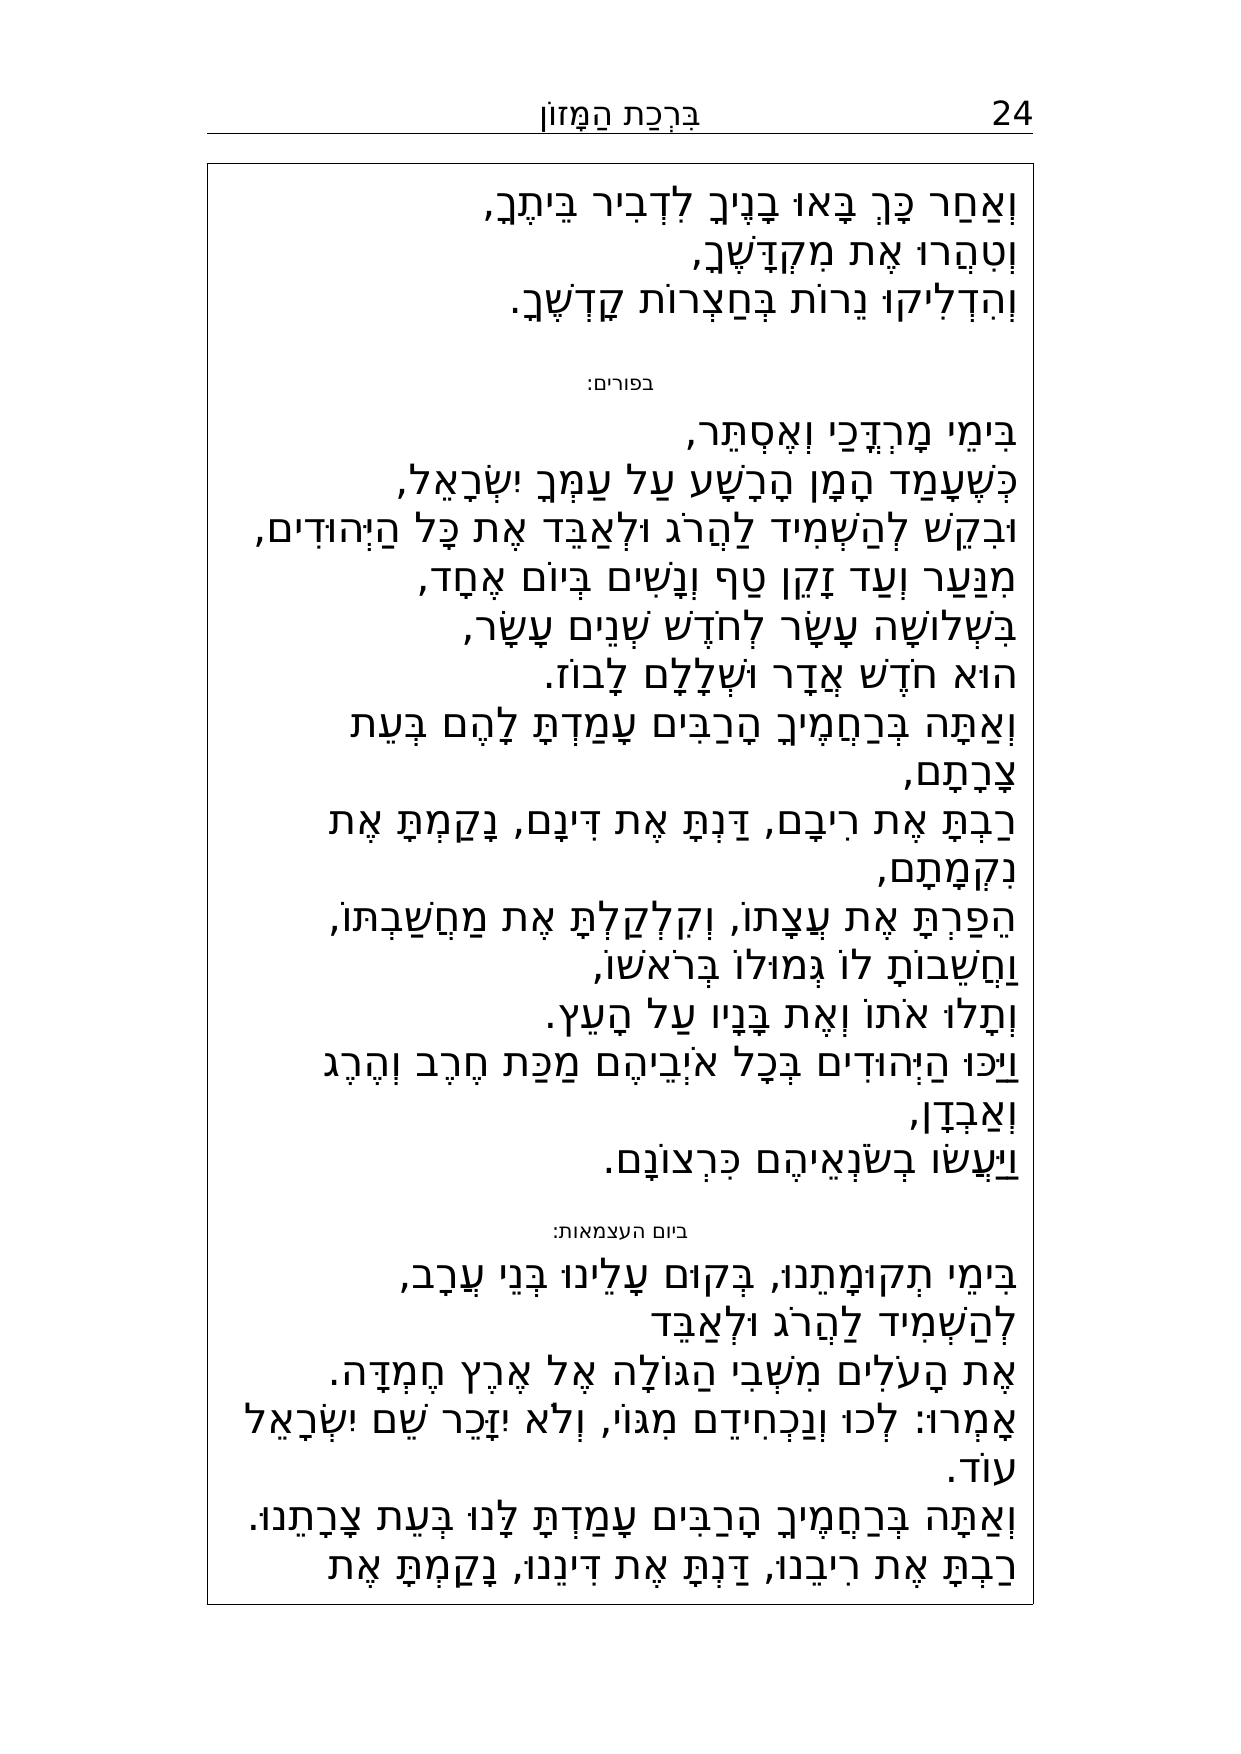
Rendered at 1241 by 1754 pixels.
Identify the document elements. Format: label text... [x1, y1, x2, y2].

text בפורים: [208, 356, 1033, 392]
text וְאַחַר כָּךְ בָּאוּ בָנֶיךָ לִדְבִיר בֵּיתֶךָ, וְטִהֲרוּ אֶת מִקְדָּשֶׁךָ, וְהִדְלִיקוּ נֵרוֹת בְּחַצְרוֹת קָדְשֶׁךָ. [208, 164, 1033, 324]
text בִּימֵי תְקוּמָתֵנוּ, בְּקוּם עָלֵינוּ בְּנֵי עֲרָב, לְהַשְׁמִיד לַהֲרֹג וּלְאַבֵּד אֶת הָעֹלִים מִשְּׁבִי הַגּוֹלָה אֶל אֶרֶץ חֶמְדָּה. אָמְרוּ: לְכוּ וְנַכְחִידֵם מִגּוֹי, וְלֹא יִזָּכֵר שֵׁם יִשְׂרָאֵל עוֹד. וְאַתָּה בְּרַחֲמֶיךָ הָרַבִּים עָמַדְתָּ לָּנוּ בְּעֵת צָרָתֵנוּ. רַבְתָּ אֶת רִיבֵנוּ, דַּנְתָּ אֶת דִּינֵנוּ, נָקַמְתָּ אֶת [208, 1234, 1033, 1604]
text בִּימֵי מָרְדֳּכַי וְאֶסְתֵּר, כְּשֶׁעָמַד הָמָן הָרָשָׁע עַל עַמְּךָ יִשְׂרָאֵל, וּבִקֵשׁ לְהַשְׁמִיד לַהֲרֹג וּלְאַבֵּד אֶת כָּל הַיְּהוּדִים, מִנַּעַר וְעַד זָקֵן טַף וְנָשִׁים בְּיוֹם אֶחָד, בִּשְׁלושָׁה עָשָׂר לְחֹדֶשׁ שְׁנֵים עָשָׂר, הוּא חֹדֶשׁ אֲדָר וּשְׁלָלָם לָבוֹז. וְאַתָּה בְּרַחֲמֶיךָ הָרַבִּים עָמַדְתָּ לָהֶם בְּעֵת צָרָתָם, רַבְתָּ אֶת רִיבָם, דַּנְתָּ אֶת דִּינָם, נָקַמְתָּ אֶת נִקְמָתָם, הֵפַרְתָּ אֶת עֲצָתוֹ, וְקִלְקַלְתָּ אֶת מַחֲשַׁבְתּוֹ, וַחֲשֵׁבוֹתָ לוֹ גְּמוּלוֹ בְּרֹאשׁוֹ, וְתָלוּ אֹתוֹ וְאֶת בָּנָיו עַל הָעֵץ. וַיַּכּוּ הַיְּהוּדִים בְּכָל אֹיְבֵיהֶם מַכַּת חֶרֶב וְהֶרֶג וְאַבְדָן, וַיַּעֲשׂו בְשֹׂנְאֵיהֶם כִּרְצוֹנָם. [208, 392, 1033, 1184]
text ביום העצמאות: [208, 1204, 1033, 1234]
